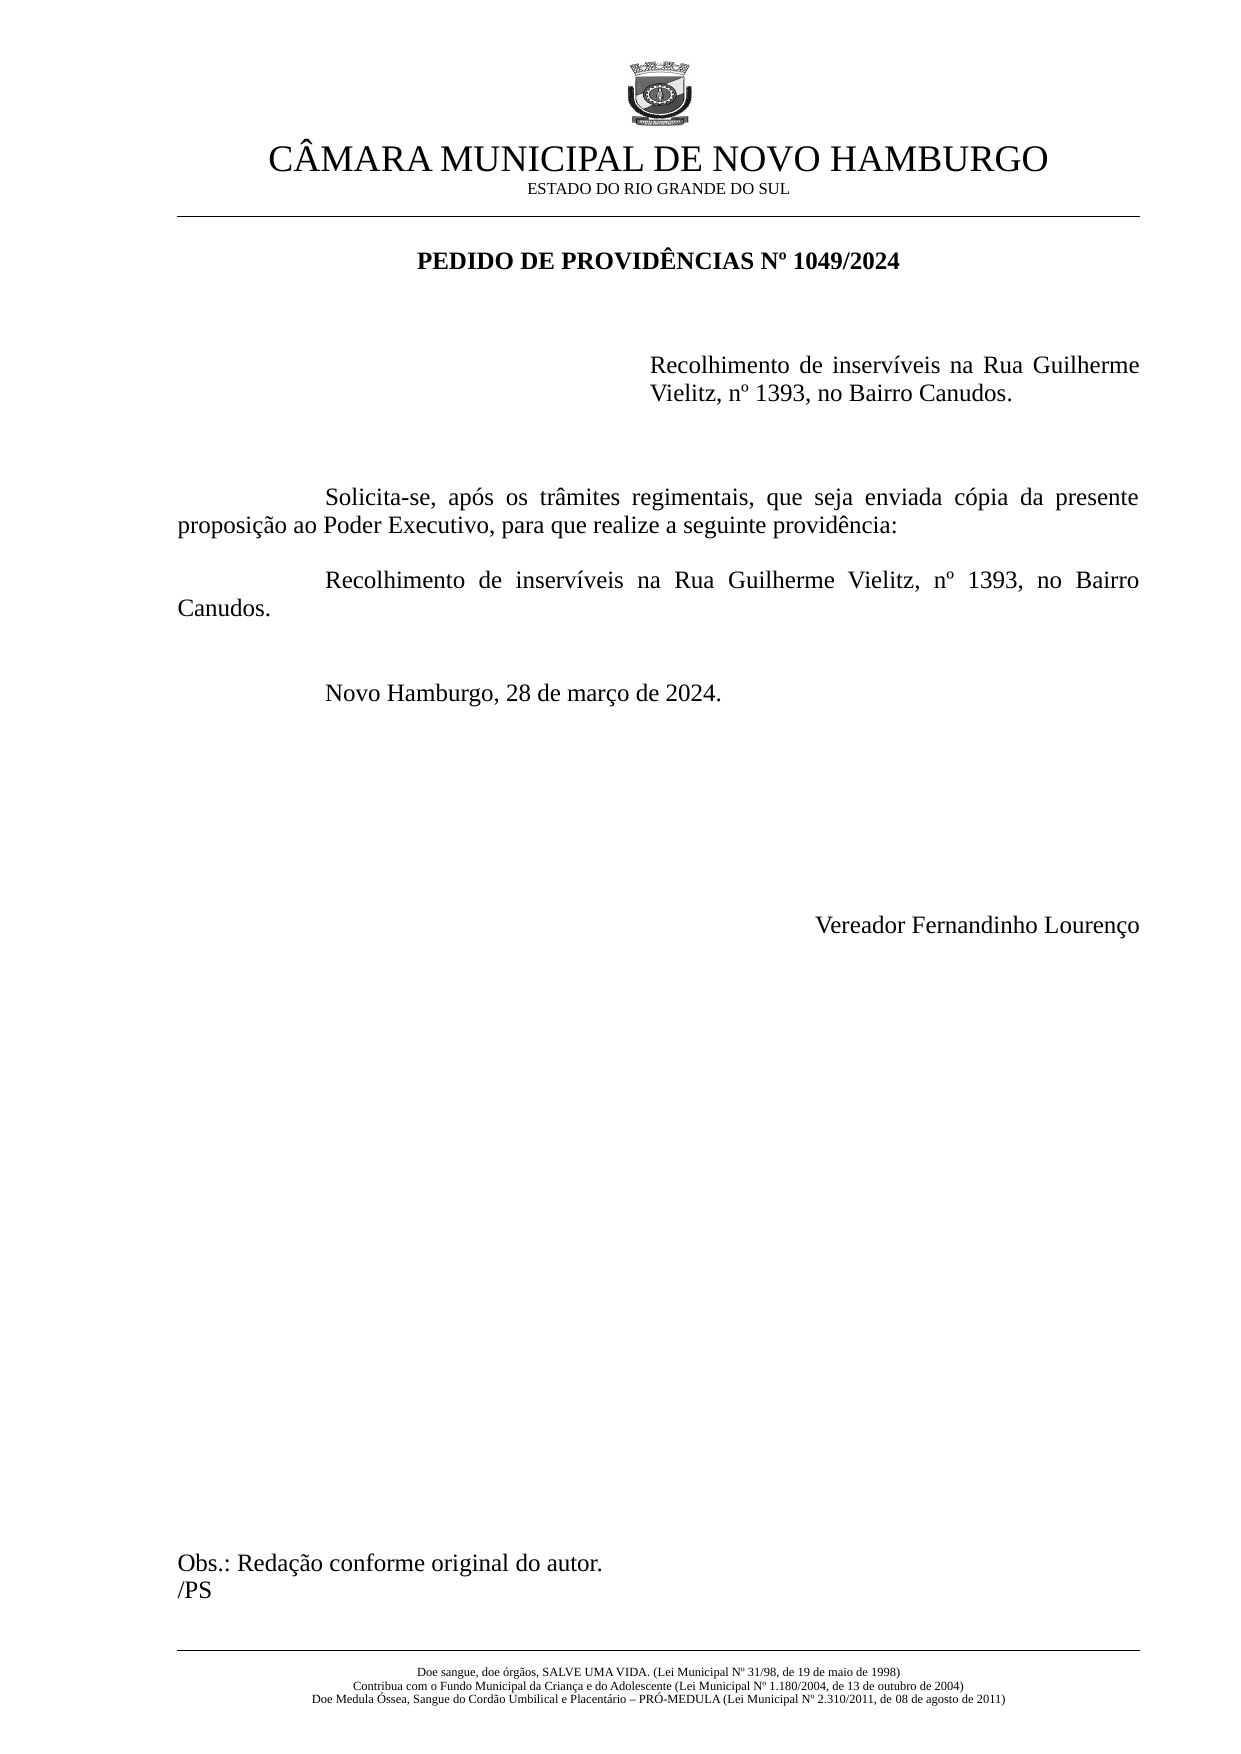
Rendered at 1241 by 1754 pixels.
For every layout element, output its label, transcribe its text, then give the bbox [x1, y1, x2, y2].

text Vereador Fernandinho Lourenço [649, 912, 1140, 939]
text PEDIDO DE PROVIDÊNCIAS Nº 1049/2024 [177, 247, 1140, 274]
list Recolhimento de inservíveis na Rua Guilherme Vielitz, nº 1393, no Bairro Canudos. [649, 351, 1140, 407]
text /PS [177, 1577, 1140, 1604]
text Novo Hamburgo, 28 de março de 2024. [177, 679, 1140, 707]
text Solicita-se, após os trâmites regimentais, que seja enviada cópia da presente proposição ao Poder Executivo, para que realize a seguinte providência: [177, 483, 1140, 539]
text Obs.: Redação conforme original do autor. [177, 1549, 1140, 1577]
list Recolhimento de inservíveis na Rua Guilherme Vielitz, nº 1393, no Bairro Canudos. [177, 567, 1140, 622]
